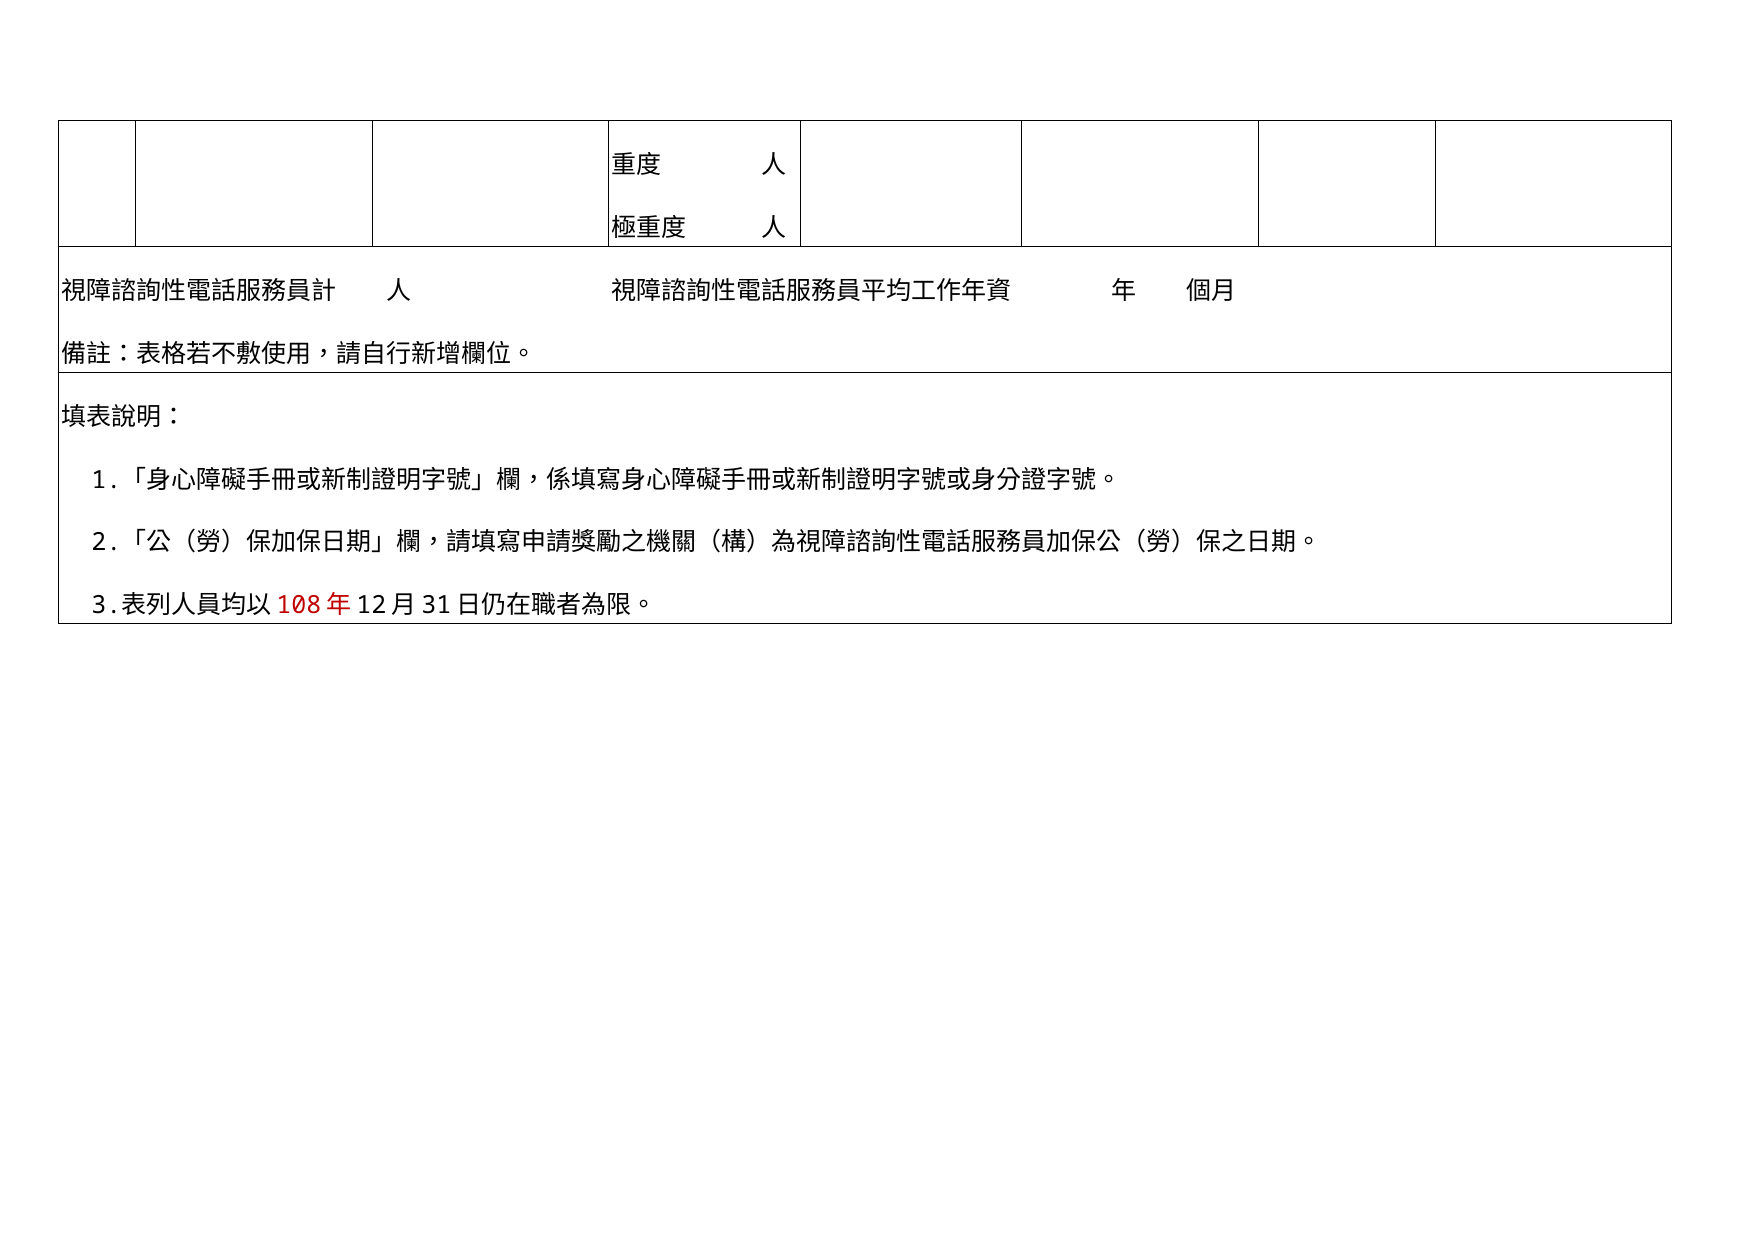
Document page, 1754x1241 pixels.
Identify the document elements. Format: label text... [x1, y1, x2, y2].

table_cell [373, 121, 608, 246]
table_cell [1022, 121, 1258, 246]
table_cell 視障諮詢性電話服務員計 人 視障諮詢性電話服務員平均工作年資 年 個月 備註：表格若不敷使用，請自行新增欄位。 [59, 247, 1671, 372]
table_cell 重度 人 極重度 人 [609, 121, 800, 246]
table_cell [59, 121, 135, 246]
table_cell [136, 121, 372, 246]
table_cell [1436, 121, 1671, 246]
table_cell [1259, 121, 1435, 246]
table_cell [801, 121, 1021, 246]
table_cell 填表說明： 1.「身心障礙手冊或新制證明字號」欄，係填寫身心障礙手冊或新制證明字號或身分證字號。 2.「公（勞）保加保日期」欄，請填寫申請獎勵之機關（構）為視障諮詢性電話服務員加保公（勞）保之日期。 3.表列人員均以108年12月31日仍在職者為限。 [59, 373, 1671, 623]
